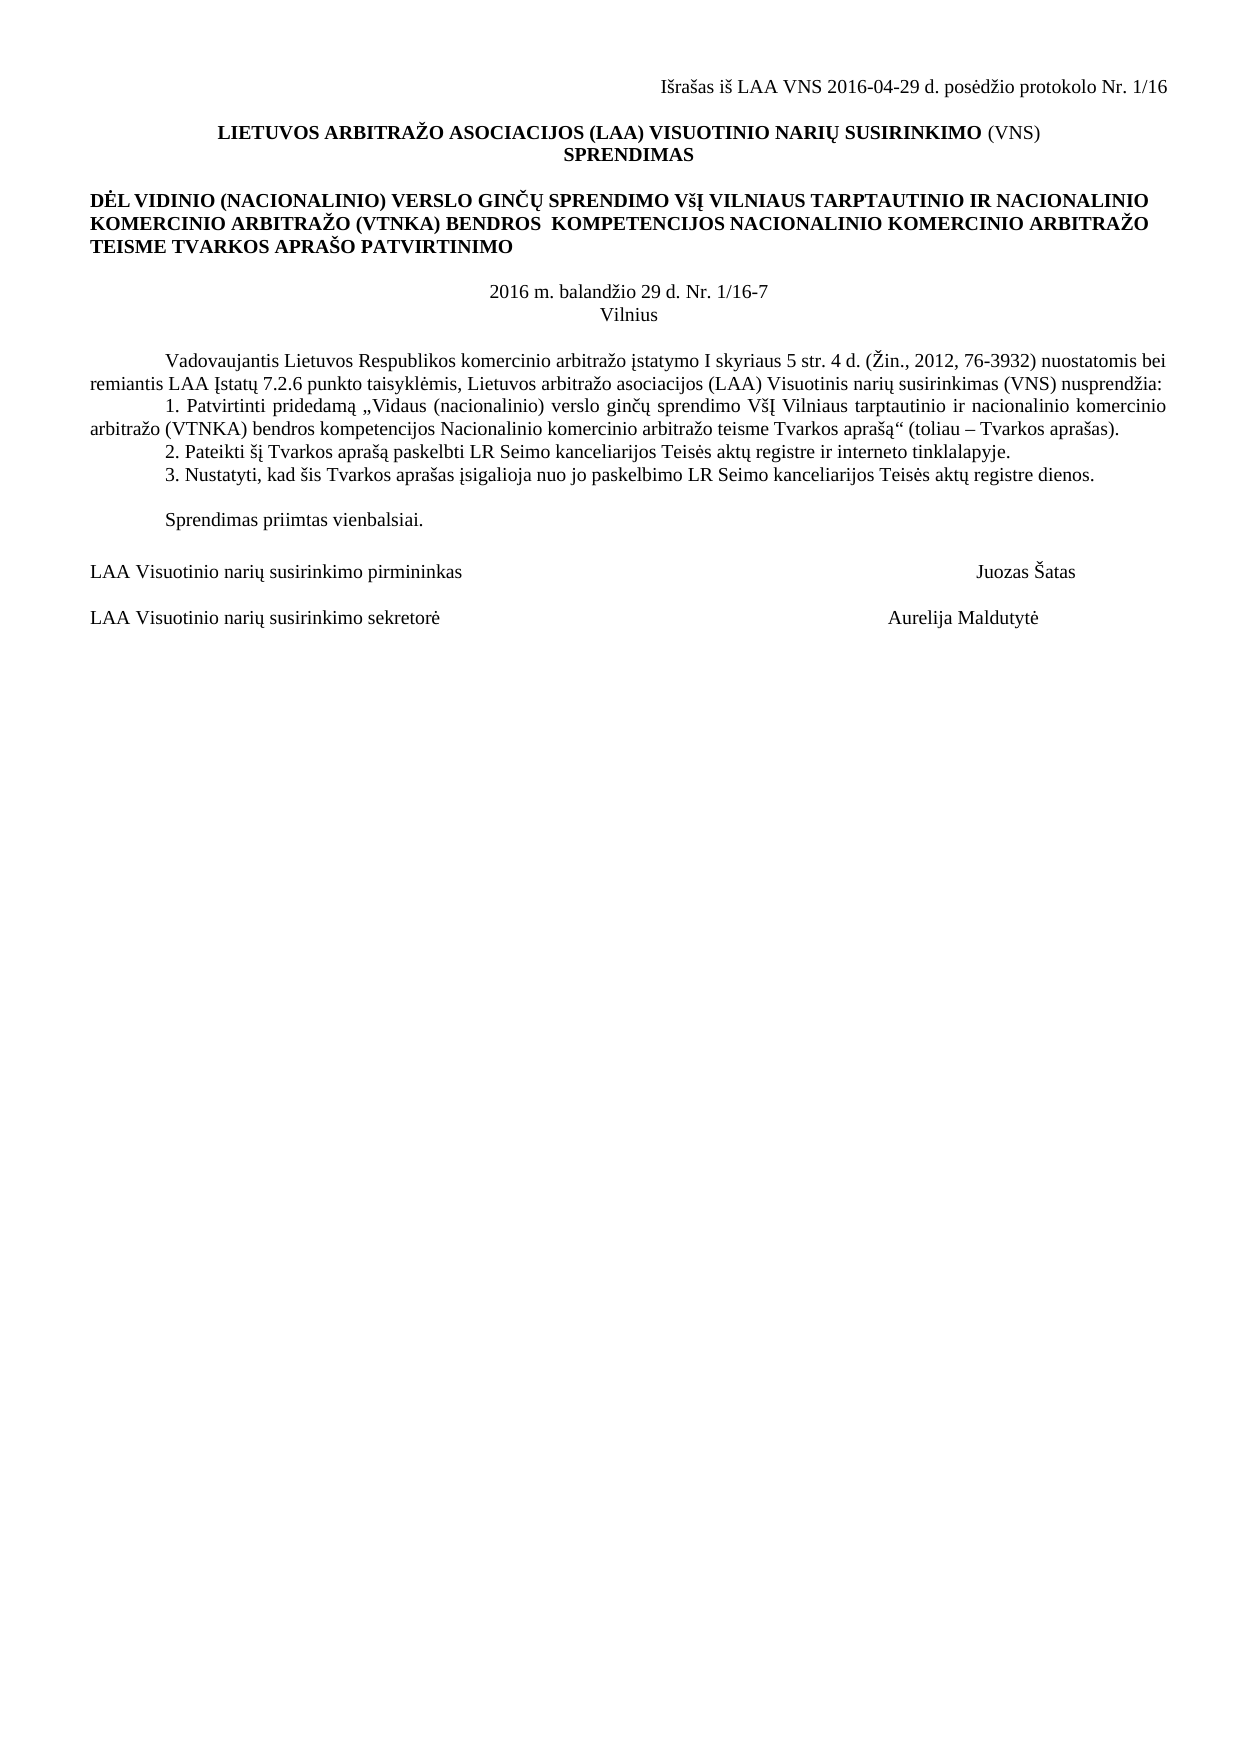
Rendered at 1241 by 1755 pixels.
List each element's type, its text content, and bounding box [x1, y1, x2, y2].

text LIETUVOS ARBITRAŽO ASOCIACIJOS (LAA) VISUOTINIO NARIŲ SUSIRINKIMO (VNS) [90, 121, 1168, 143]
text LAA Visuotinio narių susirinkimo sekretorė Aurelija Maldutytė [90, 606, 1168, 628]
text DĖL VIDINIO (NACIONALINIO) VERSLO GINČŲ SPRENDIMO VšĮ VILNIAUS TARPTAUTINIO IR NACIONALINIO KOMERCINIO ARBITRAŽO (VTNKA) BENDROS KOMPETENCIJOS NACIONALINIO KOMERCINIO ARBITRAŽO TEISME TVARKOS APRAŠO PATVIRTINIMO [90, 189, 1168, 257]
text 1. Patvirtinti pridedamą „Vidaus (nacionalinio) verslo ginčų sprendimo VšĮ Vilniaus tarptautinio ir nacionalinio komercinio arbitražo (VTNKA) bendros kompetencijos Nacionalinio komercinio arbitražo teisme Tvarkos aprašą“ (toliau – Tvarkos aprašas). [90, 394, 1168, 440]
text 2016 m. balandžio 29 d. Nr. 1/16-7 [90, 280, 1168, 303]
text SPRENDIMAS [90, 143, 1168, 166]
text Sprendimas priimtas vienbalsiai. [90, 508, 1168, 531]
text 3. Nustatyti, kad šis Tvarkos aprašas įsigalioja nuo jo paskelbimo LR Seimo kanceliarijos Teisės aktų registre dienos. [90, 463, 1168, 486]
text LAA Visuotinio narių susirinkimo pirmininkas Juozas Šatas [90, 560, 1168, 583]
text 2. Pateikti šį Tvarkos aprašą paskelbti LR Seimo kanceliarijos Teisės aktų registre ir interneto tinklalapyje. [90, 440, 1168, 463]
text Išrašas iš LAA VNS 2016-04-29 d. posėdžio protokolo Nr. 1/16 [90, 75, 1168, 98]
text Vilnius [90, 303, 1168, 326]
text Vadovaujantis Lietuvos Respublikos komercinio arbitražo įstatymo I skyriaus 5 str. 4 d. (Žin., 2012, 76-3932) nuostatomis bei remiantis LAA Įstatų 7.2.6 punkto taisyklėmis, Lietuvos arbitražo asociacijos (LAA) Visuotinis narių susirinkimas (VNS) nusprendžia: [90, 349, 1168, 394]
